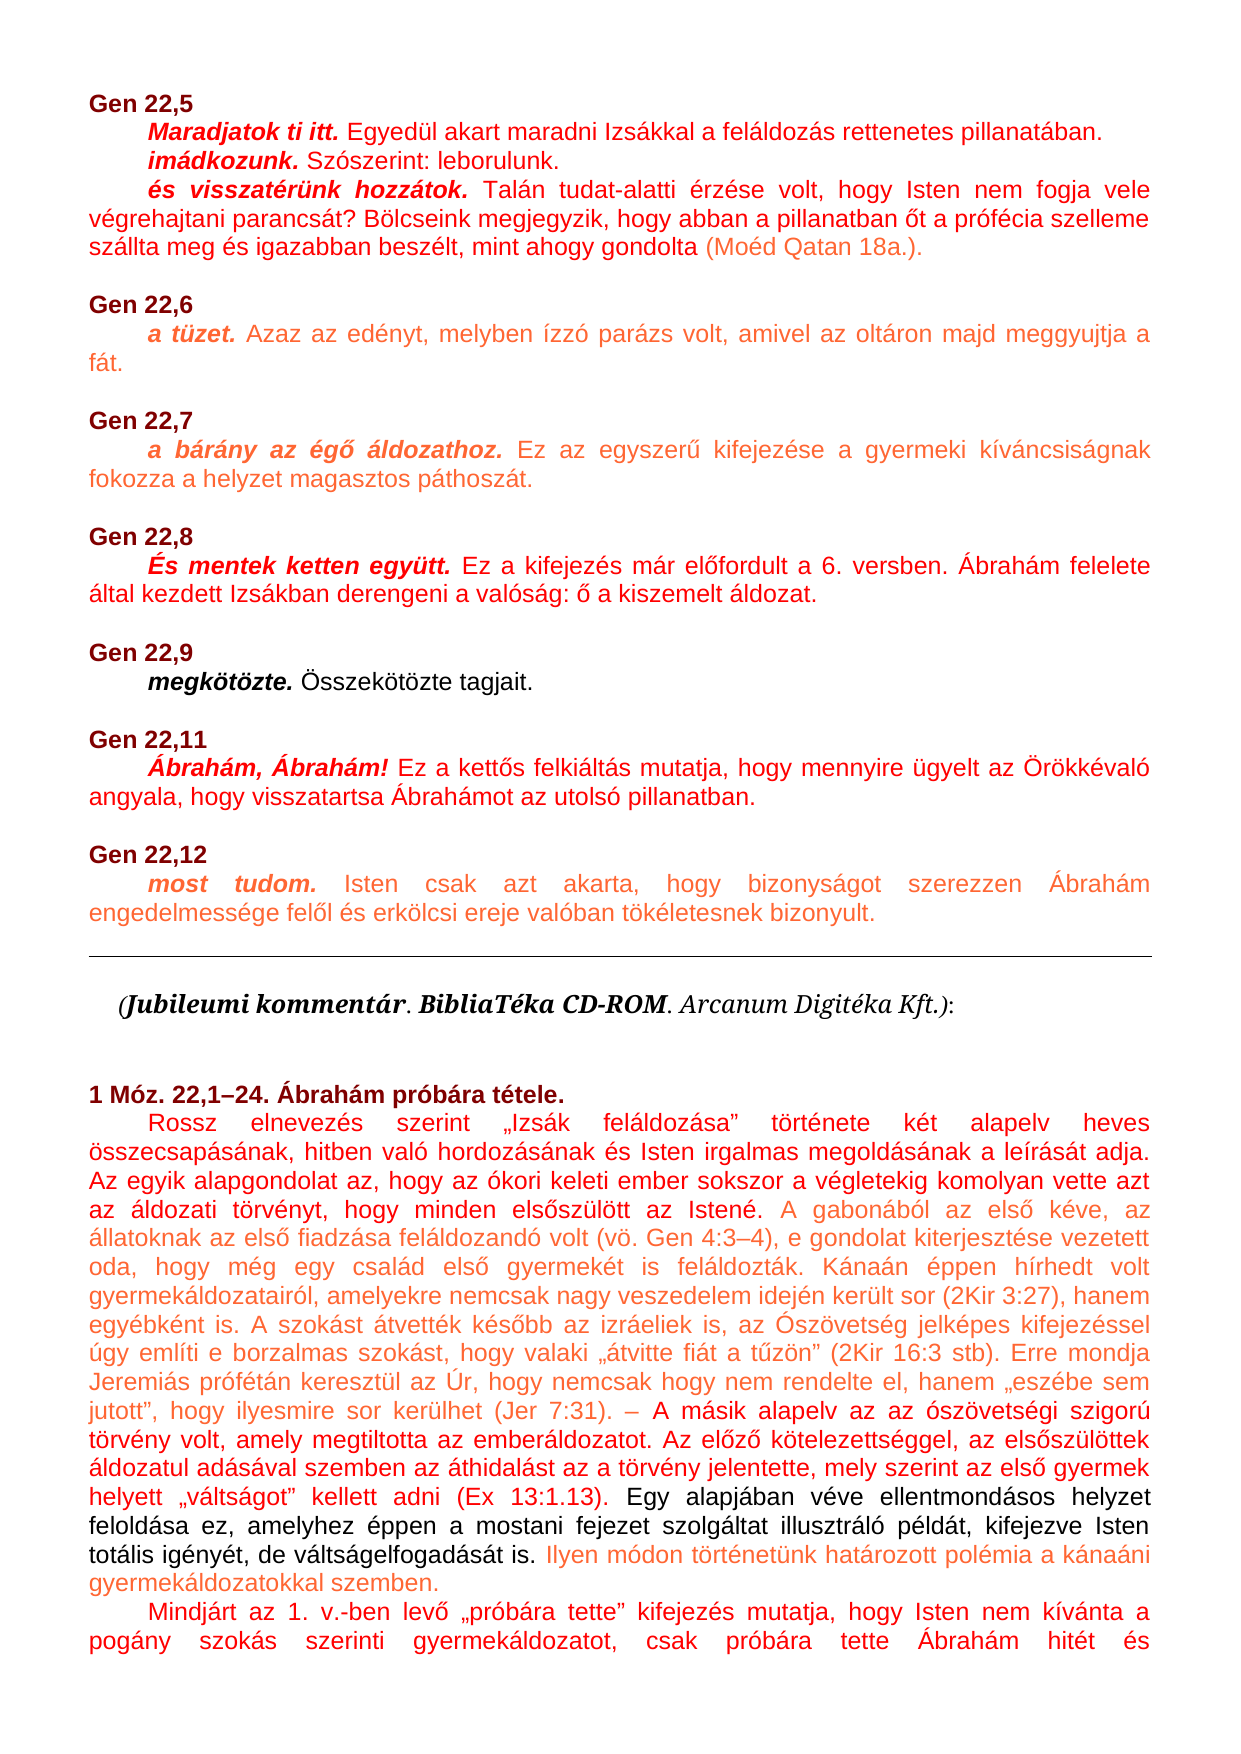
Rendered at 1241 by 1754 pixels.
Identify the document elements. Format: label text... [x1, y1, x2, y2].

text most tudom. Isten csak azt akarta, hogy bizonyságot szerezzen Ábrahám engedelmessége felől és erkölcsi ereje valóban tökéletesnek bizonyult. [88, 869, 1152, 927]
text a tüzet. Azaz az edényt, melyben ízzó parázs volt, amivel az oltáron majd meggyujtja a fát. [88, 319, 1152, 377]
text Gen 22,7 [88, 406, 1152, 435]
text és visszatérünk hozzátok. Talán tudat-alatti érzése volt, hogy Isten nem fogja vele végrehajtani parancsát? Bölcseink megjegyzik, hogy abban a pillanatban őt a prófécia szelleme szállta meg és igazabban beszélt, mint ahogy gondolta (Moéd Qatan 18a.). [88, 175, 1152, 261]
text a bárány az égő áldozathoz. Ez az egyszerű kifejezése a gyermeki kíváncsiságnak fokozza a helyzet magasztos páthoszát. [88, 435, 1152, 492]
text Ábrahám, Ábrahám! Ez a kettős felkiáltás mutatja, hogy mennyire ügyelt az Örökkévaló angyala, hogy visszatartsa Ábrahámot az utolsó pillanatban. [88, 753, 1152, 811]
text Gen 22,11 [88, 725, 1152, 753]
text Gen 22,9 [88, 638, 1152, 666]
text imádkozunk. Szószerint: leborulunk. [88, 146, 1152, 175]
text Rossz elnevezés szerint „Izsák feláldozása” története két alapelv heves összecsapásának, hitben való hordozásának és Isten irgalmas megoldásának a leírását adja. Az egyik alapgondolat az, hogy az ókori keleti ember sokszor a végletekig komolyan vette azt az áldozati törvényt, hogy minden elsőszülött az Istené. A gabonából az első kéve, az állatoknak az első fiadzása feláldozandó volt (vö. Gen 4:3–4), e gondolat kiterjesztése vezetett oda, hogy még egy család első gyermekét is feláldozták. Kánaán éppen hírhedt volt gyermekáldozatairól, amelyekre nemcsak nagy veszedelem idején került sor (2Kir 3:27), hanem egyébként is. A szokást átvették később az izráeliek is, az Ószövetség jelképes kifejezéssel úgy említi e borzalmas szokást, hogy valaki „átvitte fiát a tűzön” (2Kir 16:3 stb). Erre mondja Jeremiás prófétán keresztül az Úr, hogy nemcsak hogy nem rendelte el, hanem „eszébe sem jutott”, hogy ilyesmire sor kerülhet (Jer 7:31). – A másik alapelv az az ószövetségi szigorú törvény volt, amely megtiltotta az emberáldozatot. Az előző kötelezettséggel, az elsőszülöttek áldozatul adásával szemben az áthidalást az a törvény jelentette, mely szerint az első gyermek helyett „váltságot” kellett adni (Ex 13:1.13). Egy alapjában véve ellentmondásos helyzet feloldása ez, amelyhez éppen a mostani fejezet szolgáltat illusztráló példát, kifejezve Isten totális igényét, de váltságelfogadását is. Ilyen módon történetünk határozott polémia a kánaáni gyermekáldozatokkal szemben. [88, 1108, 1152, 1597]
text Gen 22,8 [88, 522, 1152, 551]
text Gen 22,5 [88, 88, 1152, 117]
text Gen 22,12 [88, 840, 1152, 869]
text Gen 22,6 [88, 291, 1152, 319]
text megkötözte. Összekötözte tagjait. [88, 666, 1152, 695]
text Mindjárt az 1. v.-ben levő „próbára tette” kifejezés mutatja, hogy Isten nem kívánta a pogány szokás szerinti gyermekáldozatot, csak próbára tette Ábrahám hitét és [88, 1597, 1152, 1654]
text (Jubileumi kommentár. BibliaTéka CD-ROM. Arcanum Digitéka Kft.): [88, 957, 1152, 1050]
text Maradjatok ti itt. Egyedül akart maradni Izsákkal a feláldozás rettenetes pillanatában. [88, 117, 1152, 146]
text És mentek ketten együtt. Ez a kifejezés már előfordult a 6. versben. Ábrahám felelete által kezdett Izsákban derengeni a valóság: ő a kiszemelt áldozat. [88, 551, 1152, 608]
text 1 Móz. 22,1–24. Ábrahám próbára tétele. [88, 1079, 1152, 1108]
